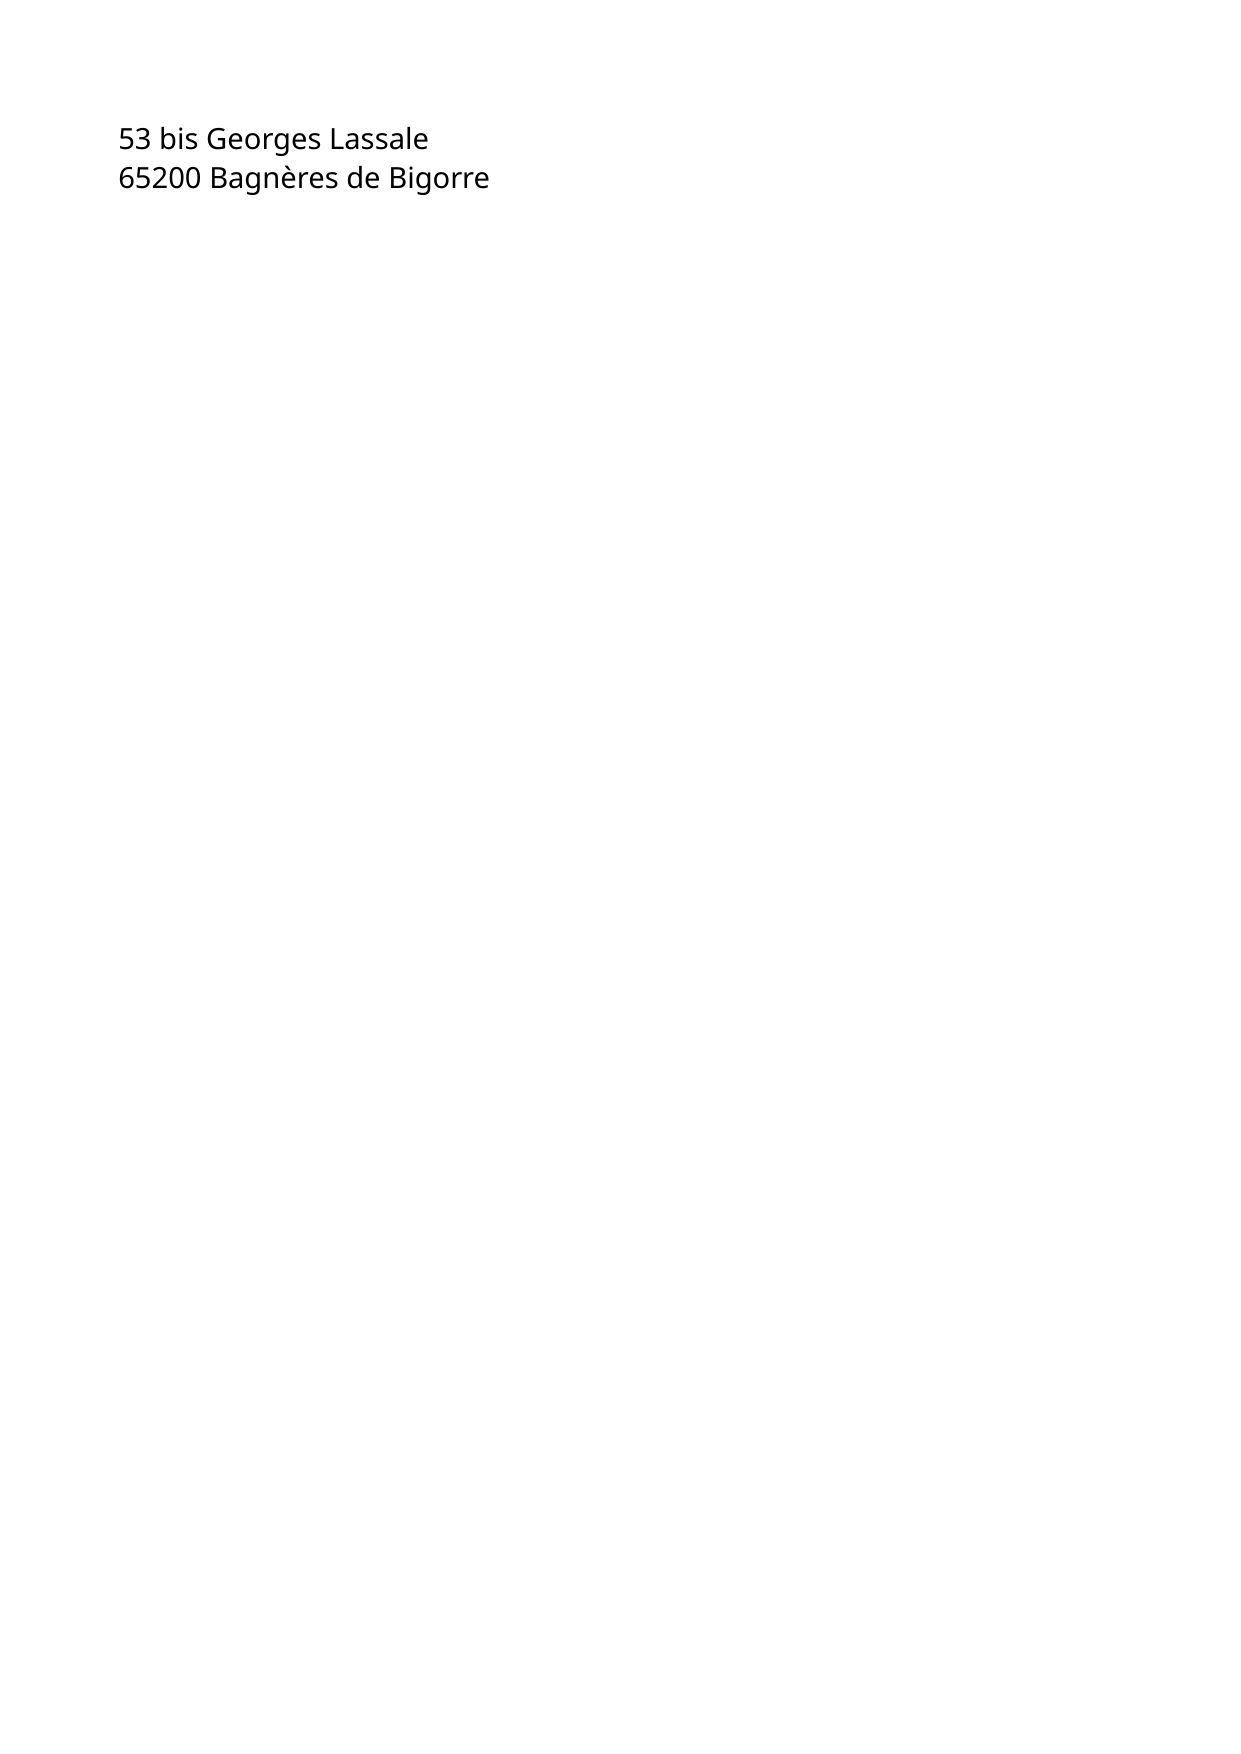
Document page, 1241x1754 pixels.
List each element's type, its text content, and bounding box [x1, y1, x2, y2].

text 53 bis Georges Lassale [118, 118, 1122, 158]
text 65200 Bagnères de Bigorre [118, 158, 1122, 197]
